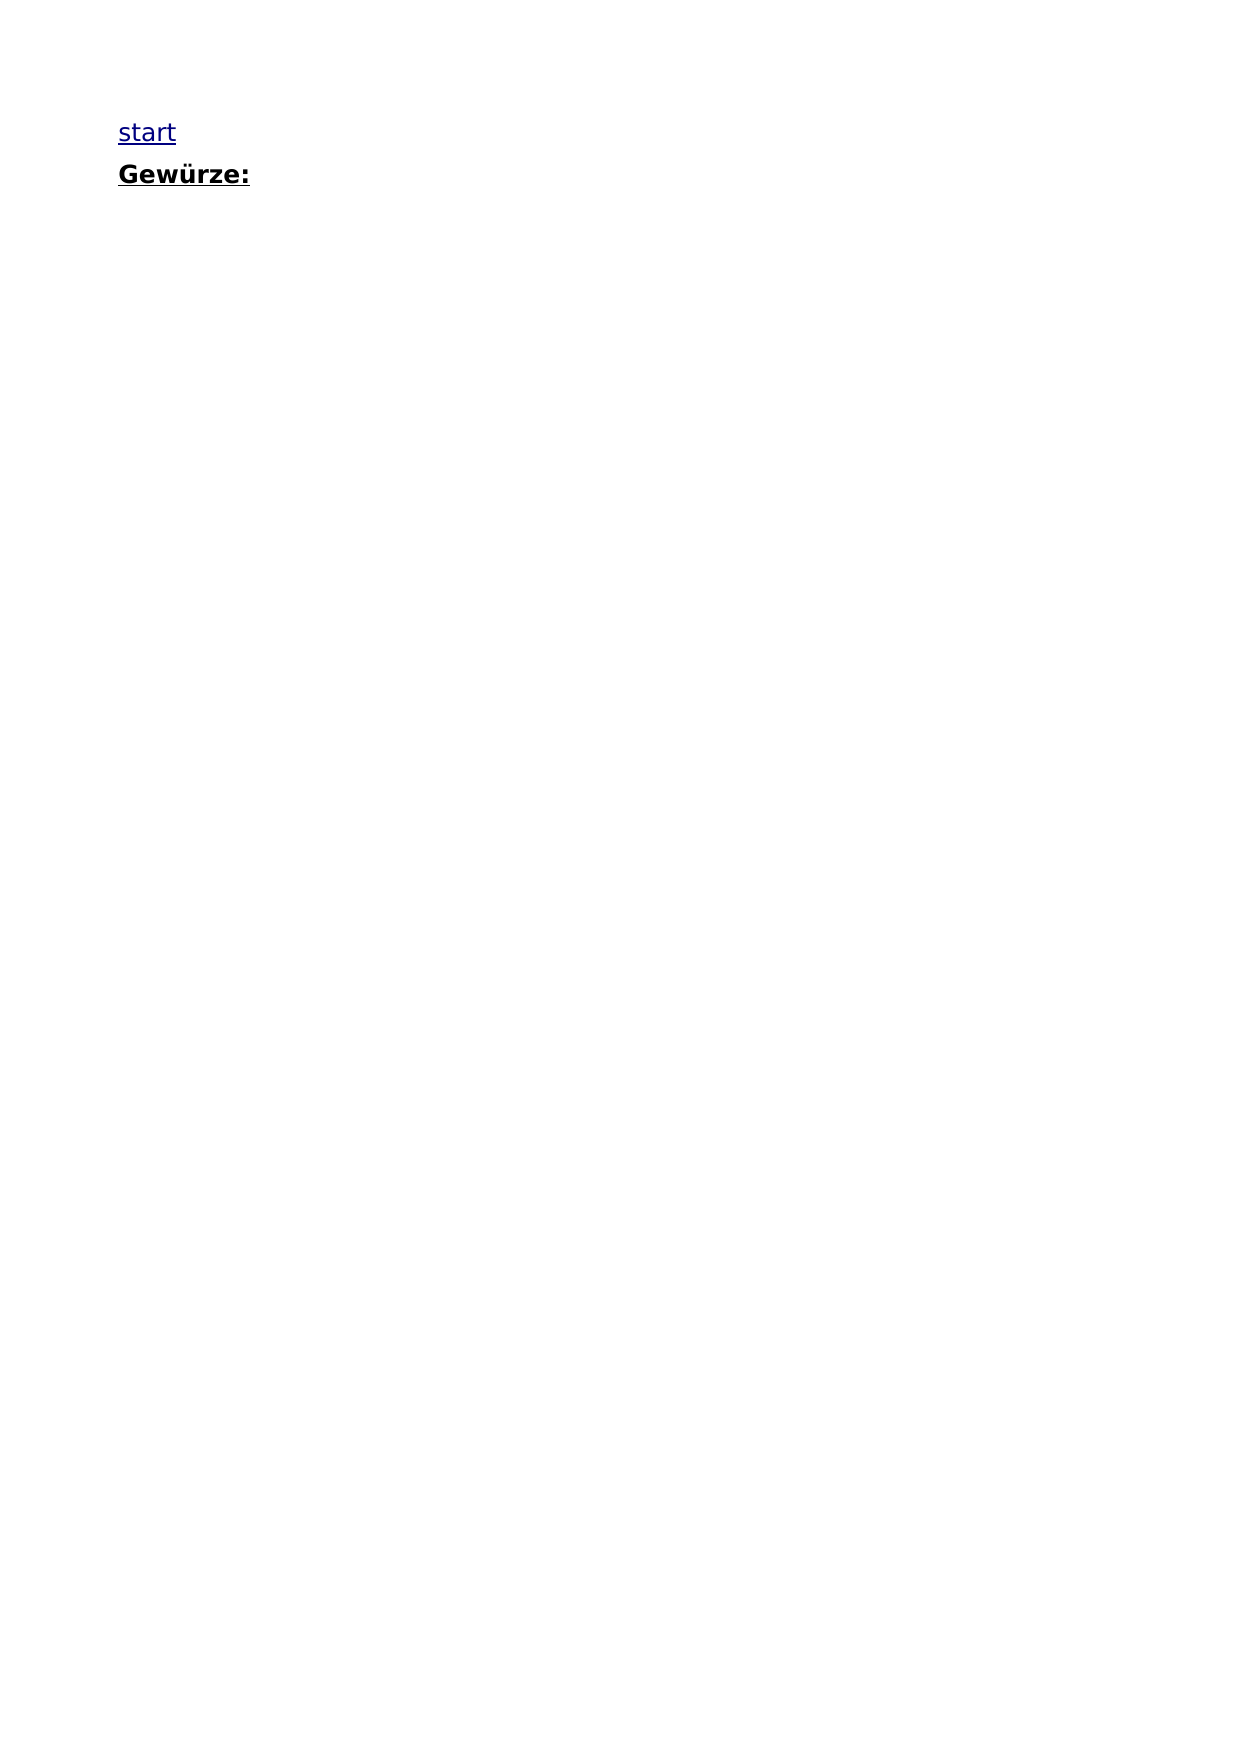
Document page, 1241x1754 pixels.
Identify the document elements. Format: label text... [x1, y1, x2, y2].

text Gewürze: [118, 160, 1122, 189]
text start [118, 118, 1122, 147]
